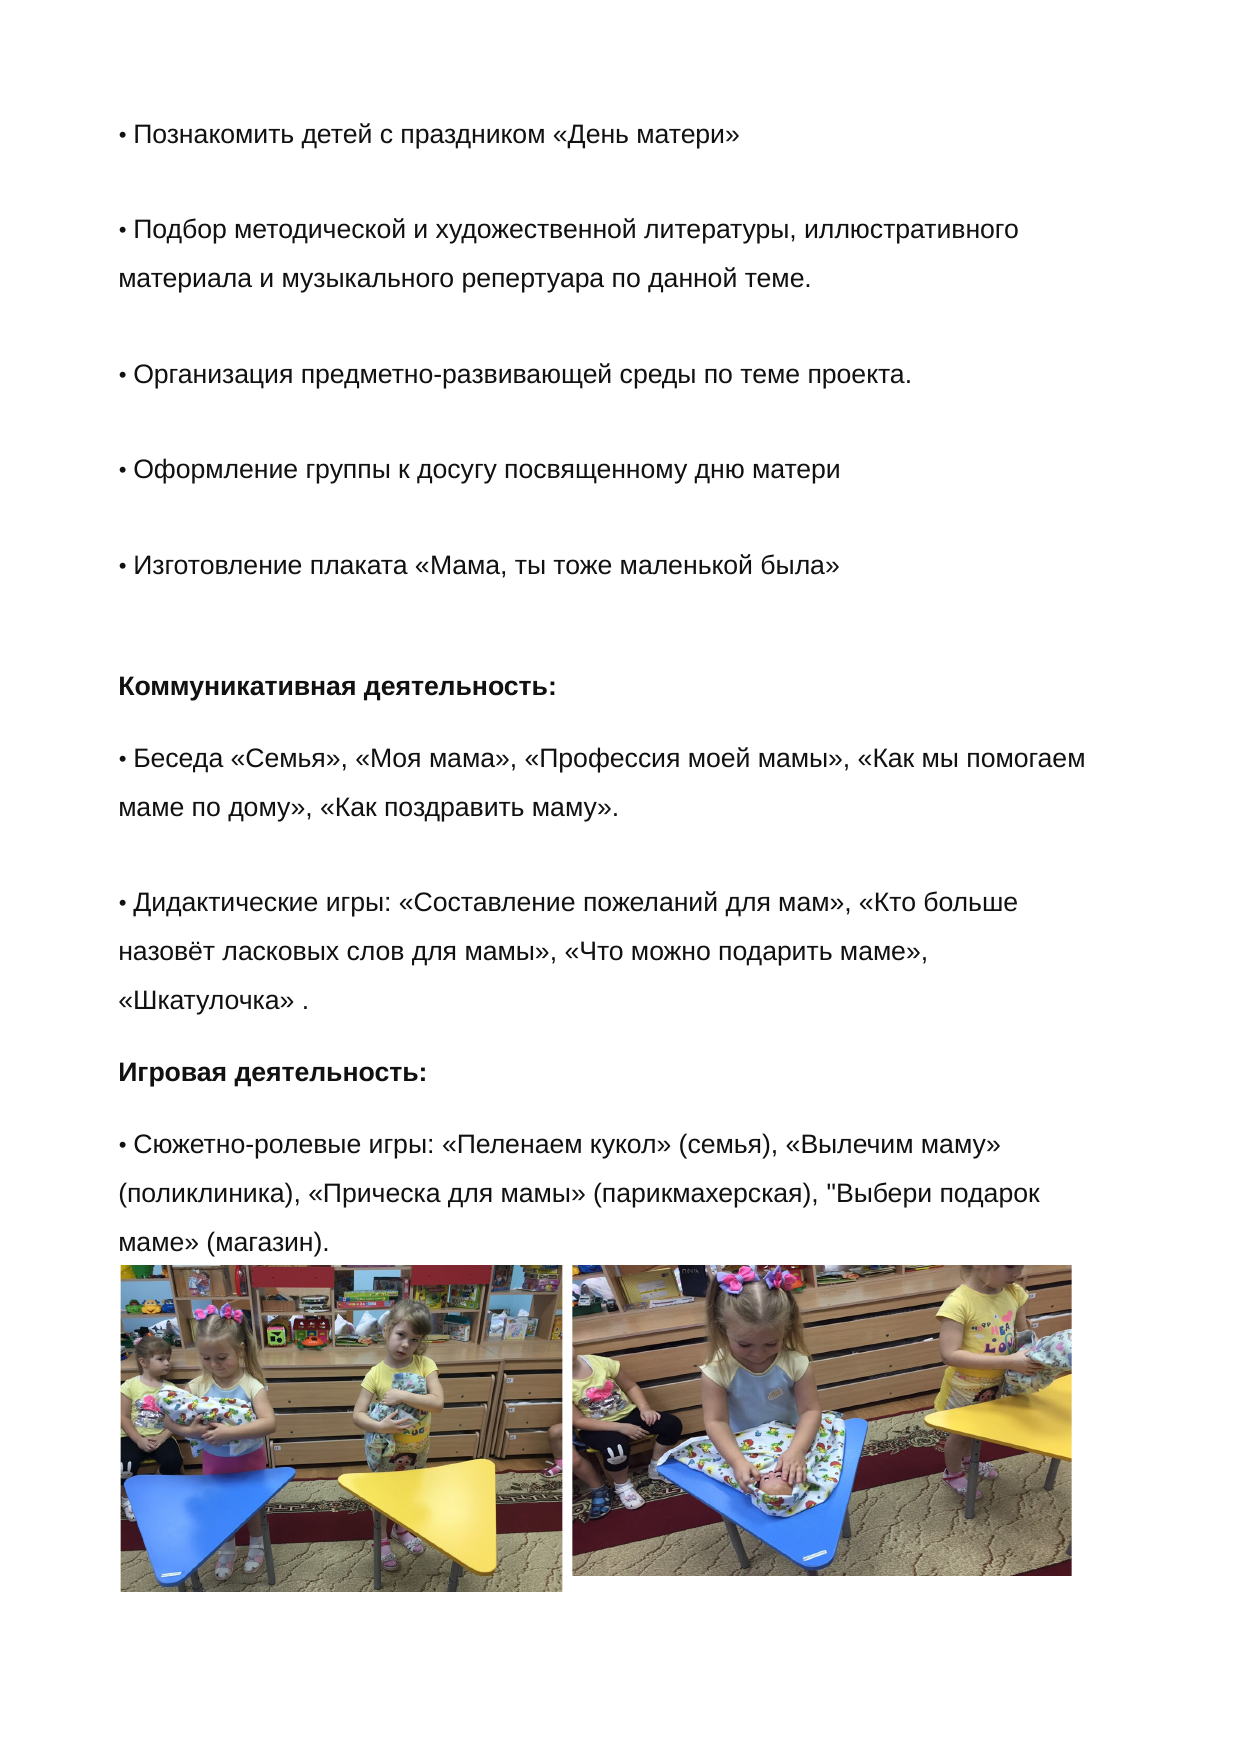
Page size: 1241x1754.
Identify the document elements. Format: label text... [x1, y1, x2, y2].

text • Беседа «Семья», «Моя мама», «Профессия моей мамы», «Как мы помогаем маме по дому», «Как поздравить маму». [118, 742, 1122, 822]
text • Познакомить детей с праздником «День матери» [118, 118, 1122, 149]
text • Оформление группы к досугу посвященному дню матери [118, 454, 1122, 484]
text Игровая деятельность: [118, 1057, 1122, 1087]
text • Организация предметно-развивающей среды по теме проекта. [118, 358, 1122, 389]
text • Дидактические игры: «Составление пожеланий для мам», «Кто больше назовёт ласковых слов для мамы», «Что можно подарить маме», «Шкатулочка» . [118, 887, 1122, 1015]
text Коммуникативная деятельность: [118, 670, 1122, 701]
text • Сюжетно-ролевые игры: «Пеленаем кукол» (семья), «Вылечим маму» (поликлиника), «Прическа для мамы» (парикмахерская), "Выбери подарок маме» (магазин). [118, 1129, 1122, 1257]
picture [572, 1265, 1072, 1576]
picture [120, 1265, 563, 1592]
text • Подбор методической и художественной литературы, иллюстративного материала и музыкального репертуара по данной теме. [118, 214, 1122, 293]
text • Изготовление плаката «Мама, ты тоже маленькой была» [118, 549, 1122, 580]
